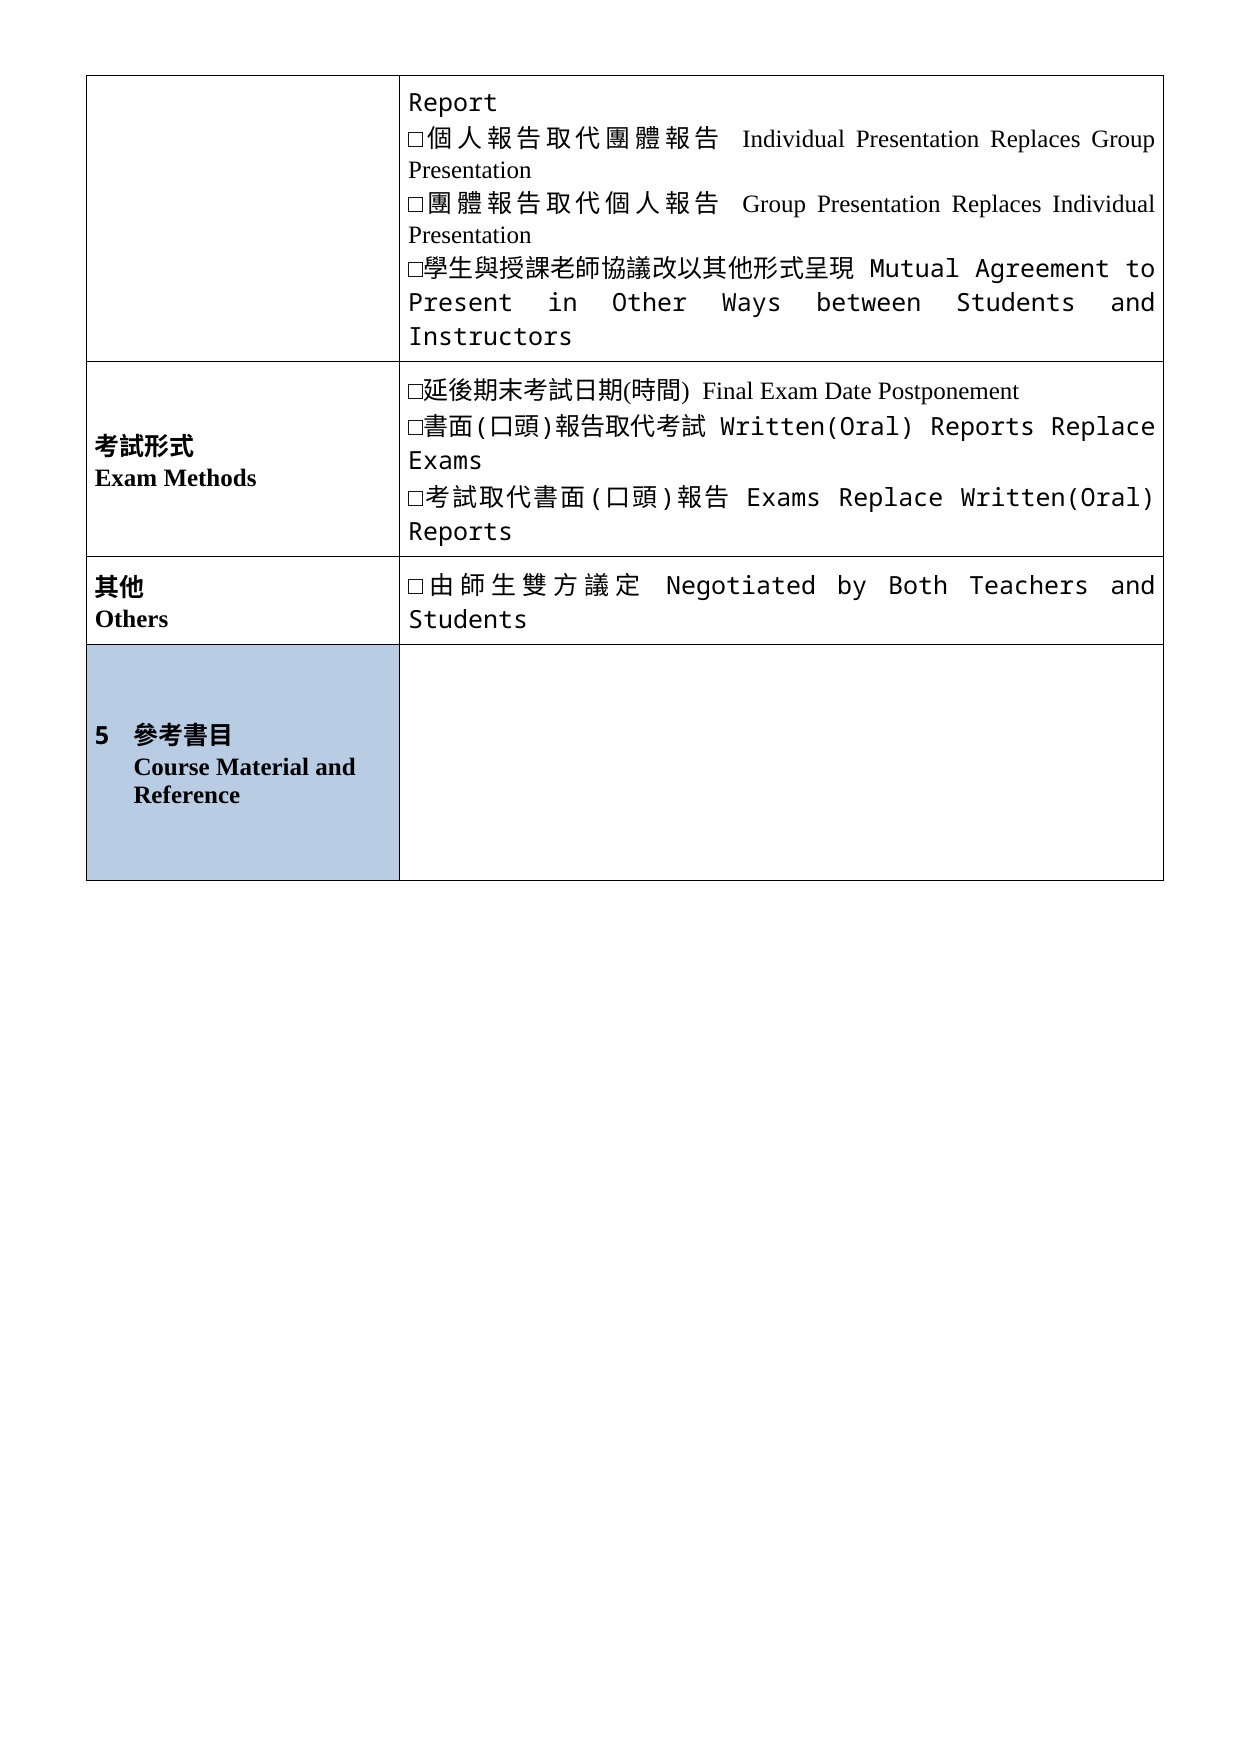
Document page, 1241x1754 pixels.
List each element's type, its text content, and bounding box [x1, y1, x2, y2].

table_cell [400, 645, 1163, 880]
table_cell Report □個人報告取代團體報告 Individual Presentation Replaces Group Presentation □團體報告取代個人報告 Group Presentation Replaces Individual Presentation □學生與授課老師協議改以其他形式呈現 Mutual Agreement to Present in Other Ways between Students and Instructors [400, 76, 1163, 361]
table_cell □延後期末考試日期(時間) Final Exam Date Postponement □書面(口頭)報告取代考試 Written(Oral) Reports Replace Exams □考試取代書面(口頭)報告 Exams Replace Written(Oral) Reports [400, 362, 1163, 556]
table_cell □由師生雙方議定 Negotiated by Both Teachers and Students [400, 557, 1163, 644]
table_cell 參考書目 Course Material and Reference [87, 645, 399, 880]
table_cell [87, 76, 399, 361]
table_cell 考試形式 Exam Methods [87, 362, 399, 556]
table_cell 其他 Others [87, 557, 399, 644]
